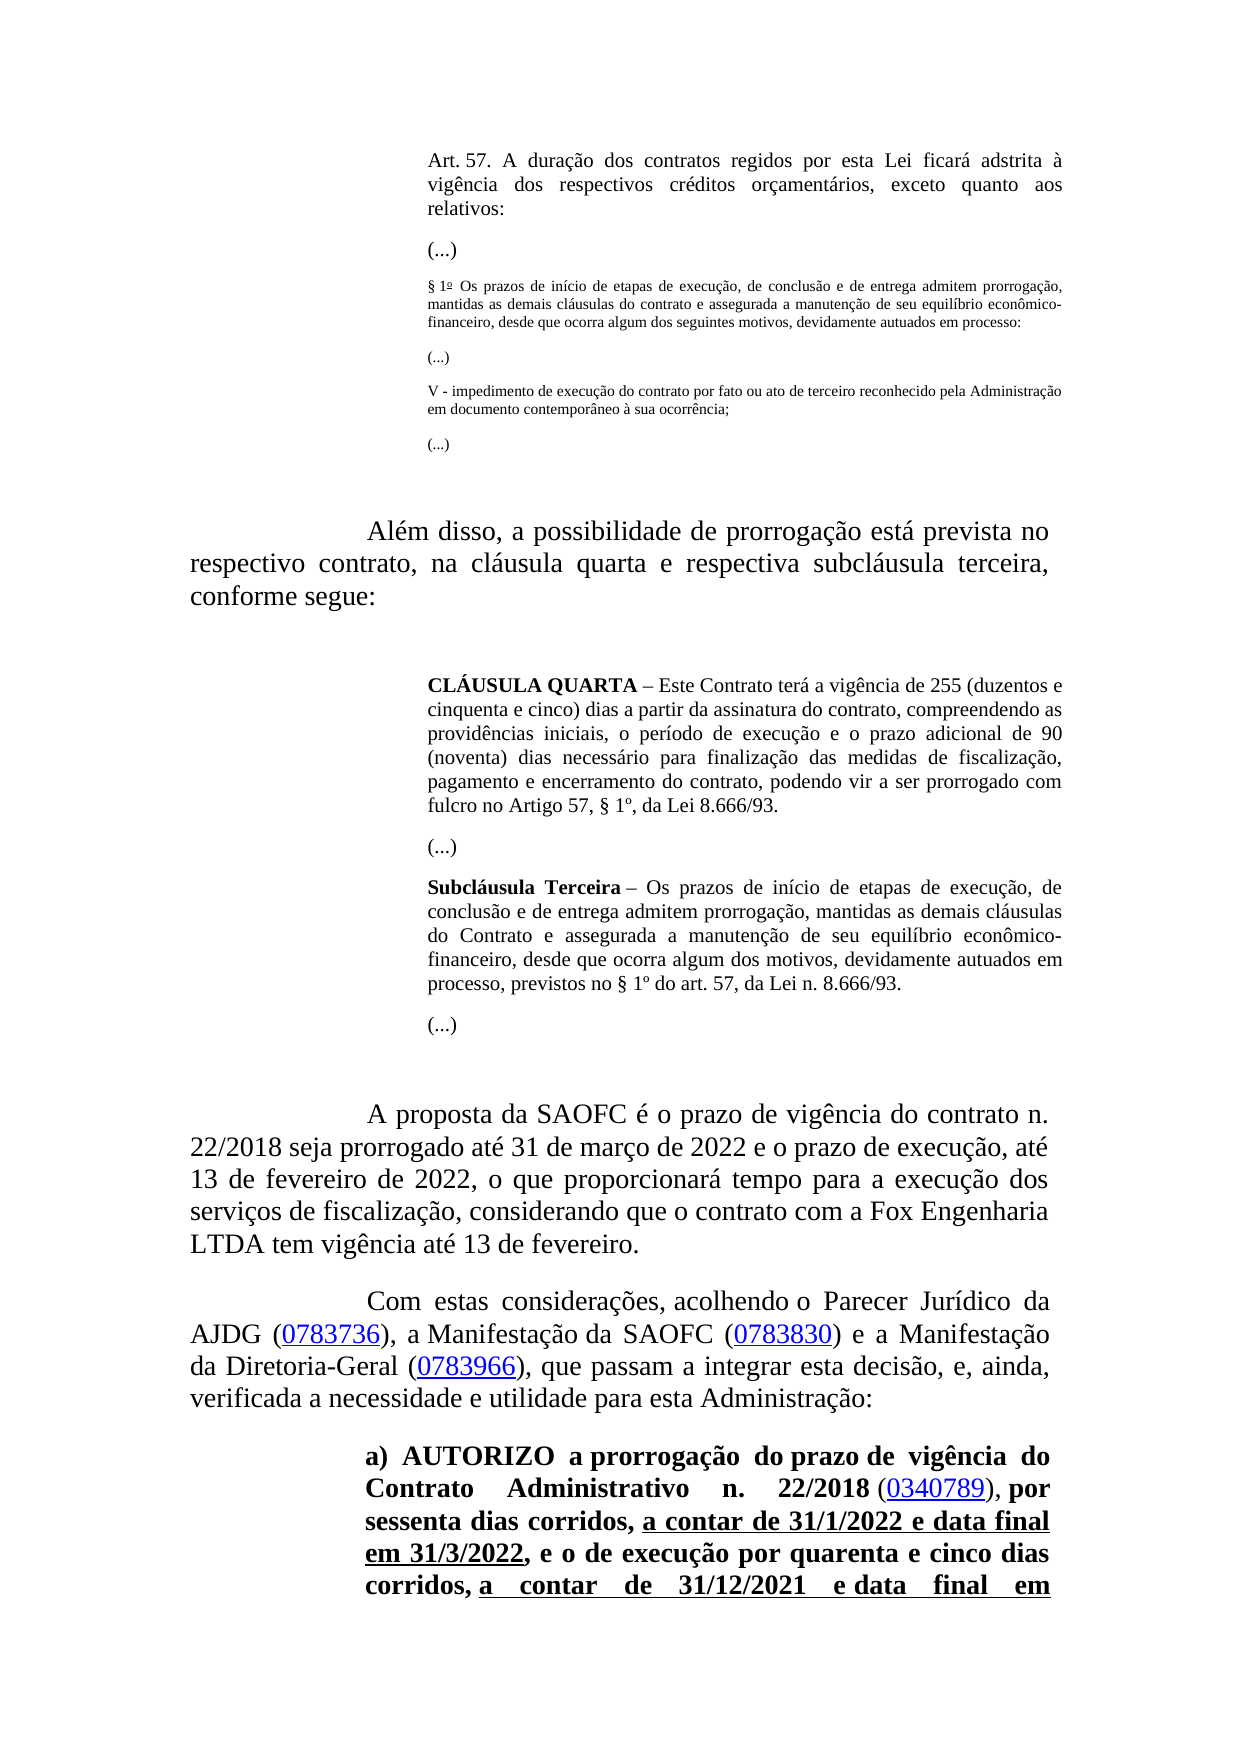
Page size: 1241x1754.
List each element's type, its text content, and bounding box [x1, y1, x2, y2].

text (...) [427, 236, 1063, 261]
text A proposta da SAOFC é o prazo de vigência do contrato n. 22/2018 seja prorrogado até 31 de março de 2022 e o prazo de execução, até 13 de fevereiro de 2022, o que proporcionará tempo para a execução dos serviços de fiscalização, considerando que o contrato com a Fox Engenharia LTDA tem vigência até 13 de fevereiro. [190, 1097, 1051, 1259]
text § 1o Os prazos de início de etapas de execução, de conclusão e de entrega admitem prorrogação, mantidas as demais cláusulas do contrato e assegurada a manutenção de seu equilíbrio econômico-financeiro, desde que ocorra algum dos seguintes motivos, devidamente autuados em processo: [427, 277, 1063, 331]
text (...) [427, 834, 1063, 858]
text (...) [427, 435, 1063, 453]
text CLÁUSULA QUARTA – Este Contrato terá a vigência de 255 (duzentos e cinquenta e cinco) dias a partir da assinatura do contrato, compreendendo as providências iniciais, o período de execução e o prazo adicional de 90 (noventa) dias necessário para finalização das medidas de fiscalização, pagamento e encerramento do contrato, podendo vir a ser prorrogado com fulcro no Artigo 57, § 1º, da Lei 8.666/93. [427, 673, 1063, 817]
text (...) [427, 348, 1063, 366]
text V - impedimento de execução do contrato por fato ou ato de terceiro reconhecido pela Administração em documento contemporâneo à sua ocorrência; [427, 382, 1063, 418]
text (...) [427, 1012, 1063, 1036]
text Além disso, a possibilidade de prorrogação está prevista no respectivo contrato, na cláusula quarta e respectiva subcláusula terceira, conforme segue: [190, 514, 1051, 611]
text Subcláusula Terceira – Os prazos de início de etapas de execução, de conclusão e de entrega admitem prorrogação, mantidas as demais cláusulas do Contrato e assegurada a manutenção de seu equilíbrio econômico-financeiro, desde que ocorra algum dos motivos, devidamente autuados em processo, previstos no § 1º do art. 57, da Lei n. 8.666/93. [427, 875, 1063, 995]
text a) AUTORIZO a prorrogação do prazo de vigência do Contrato Administrativo n. 22/2018 (0340789), por sessenta dias corridos, a contar de 31/1/2022 e data final em 31/3/2022, e o de execução por quarenta e cinco dias corridos, a contar de 31/12/2021 e data final em [365, 1439, 1051, 1601]
text Com estas considerações, acolhendo o Parecer Jurídico da AJDG (0783736), a Manifestação da SAOFC (0783830) e a Manifestação da Diretoria-Geral (0783966), que passam a integrar esta decisão, e, ainda, verificada a necessidade e utilidade para esta Administração: [190, 1284, 1051, 1414]
text Art. 57. A duração dos contratos regidos por esta Lei ficará adstrita à vigência dos respectivos créditos orçamentários, exceto quanto aos relativos: [427, 148, 1063, 220]
